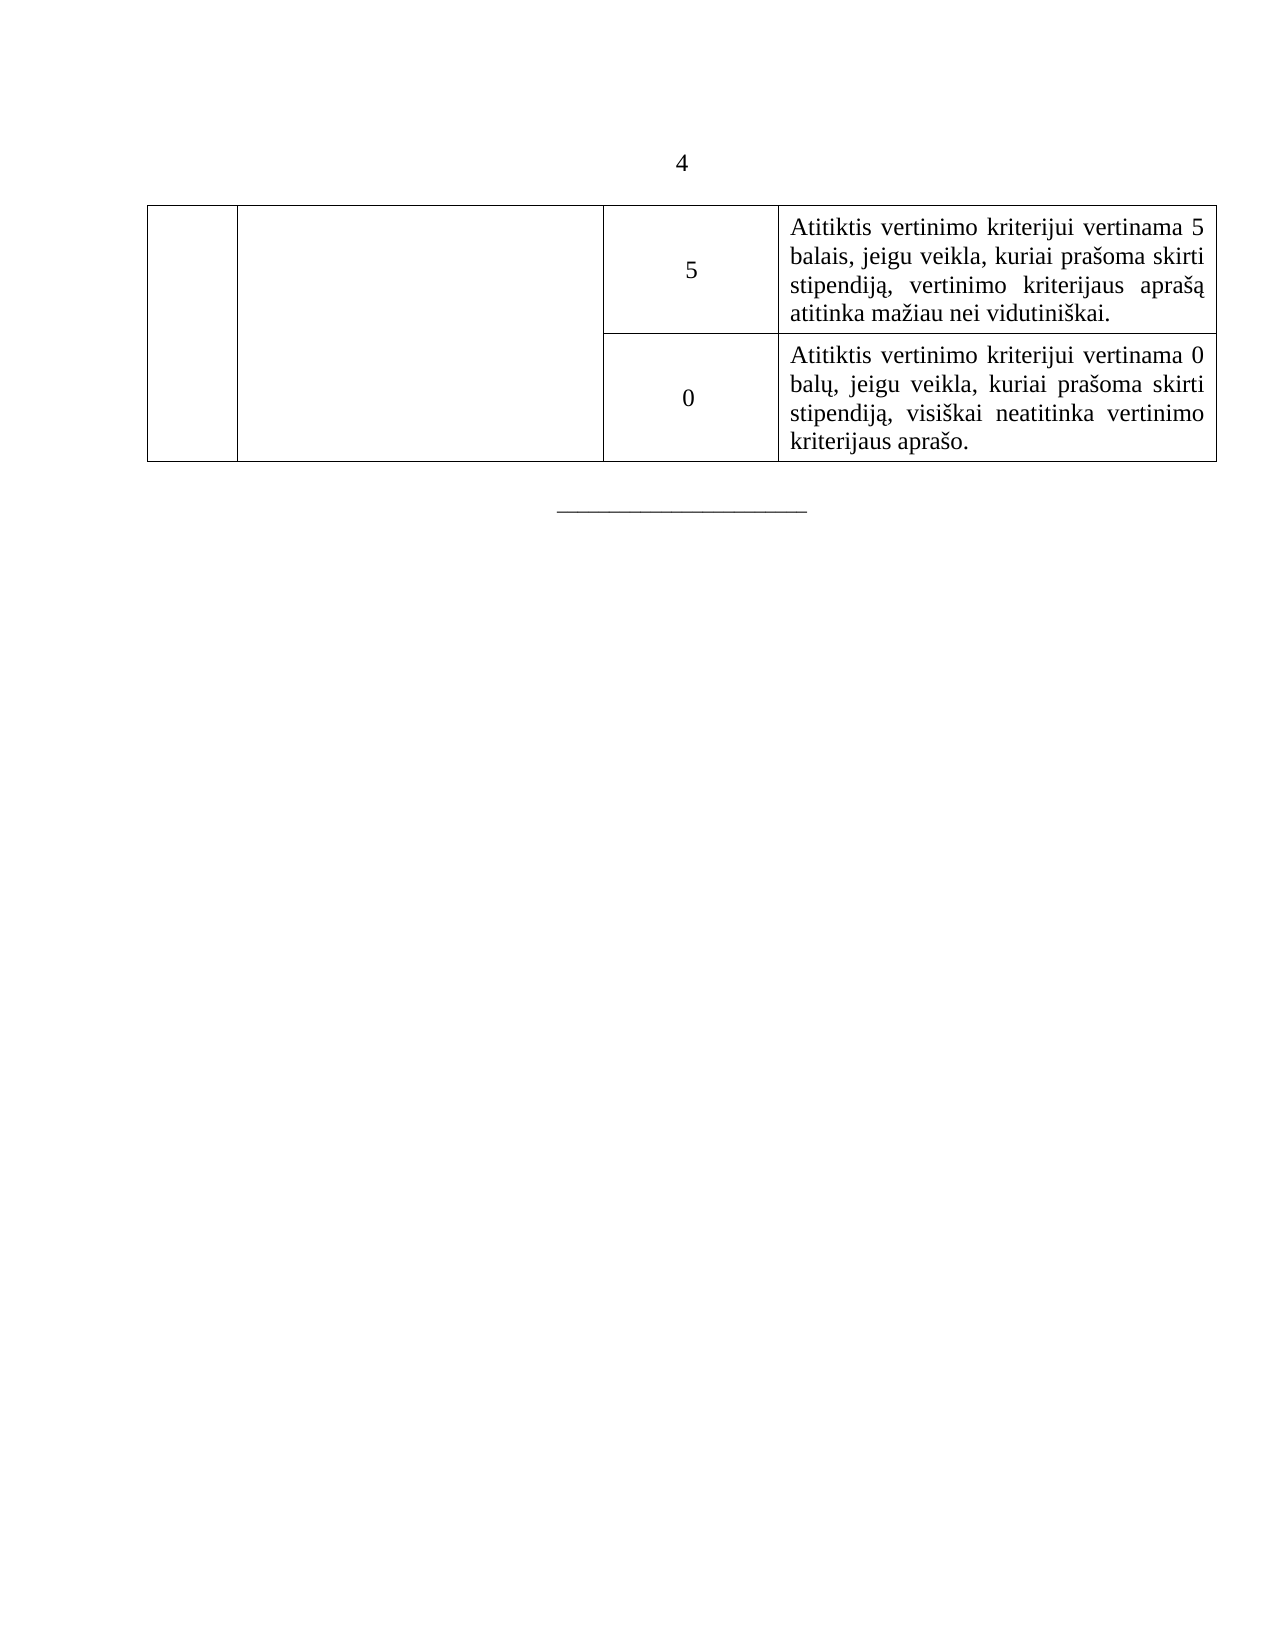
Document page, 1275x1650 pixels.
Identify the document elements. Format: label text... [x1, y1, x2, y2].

text ________________________ [148, 491, 1216, 515]
table_cell [238, 206, 603, 461]
table_cell Atitiktis vertinimo kriterijui vertinama 5 balais, jeigu veikla, kuriai prašoma skirti stipendiją, vertinimo kriterijaus aprašą atitinka mažiau nei vidutiniškai. [779, 206, 1216, 333]
table_cell 5 [604, 206, 778, 333]
table_cell 0 [604, 334, 778, 461]
table_cell Atitiktis vertinimo kriterijui vertinama 0 balų, jeigu veikla, kuriai prašoma skirti stipendiją, visiškai neatitinka vertinimo kriterijaus aprašo. [779, 334, 1216, 461]
table_cell [148, 206, 237, 461]
